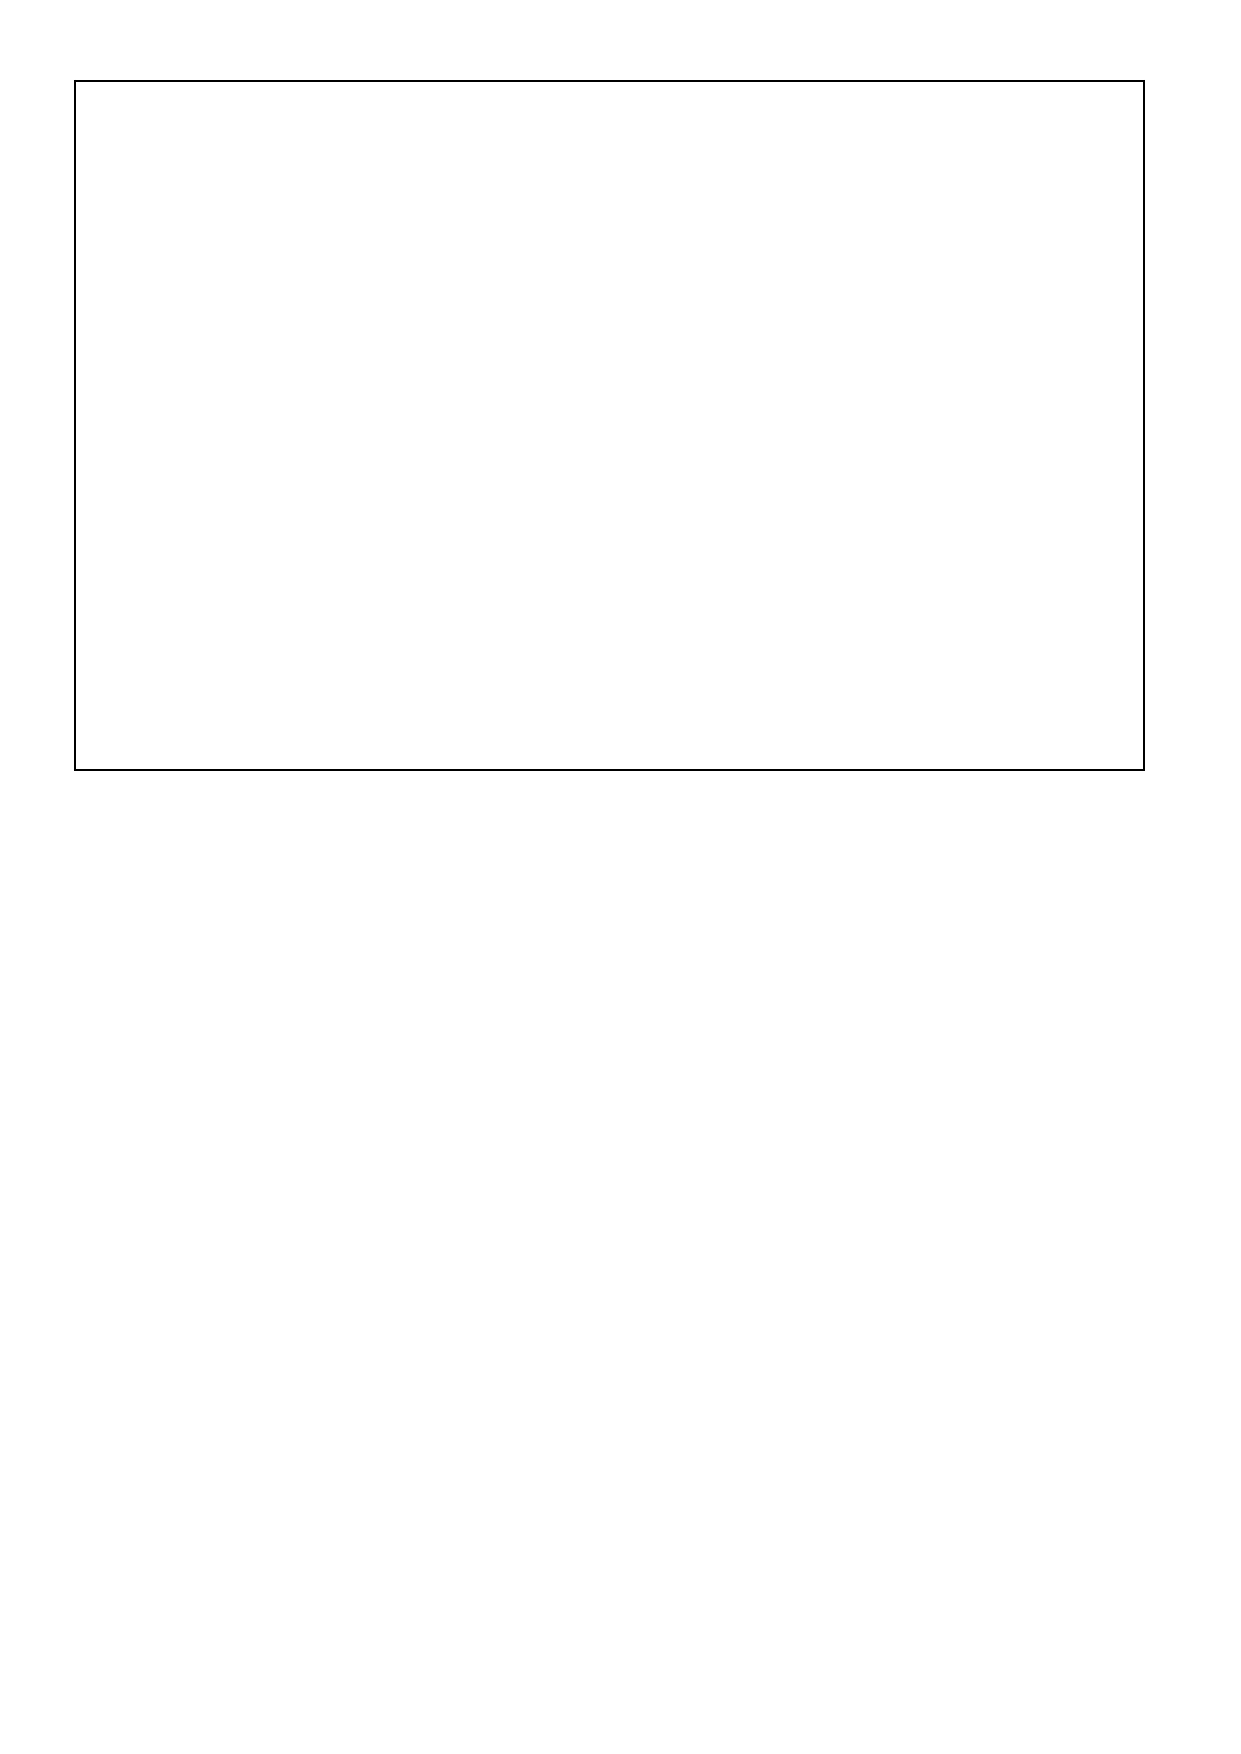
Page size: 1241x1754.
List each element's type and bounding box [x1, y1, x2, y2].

table_header [76, 82, 1143, 769]
